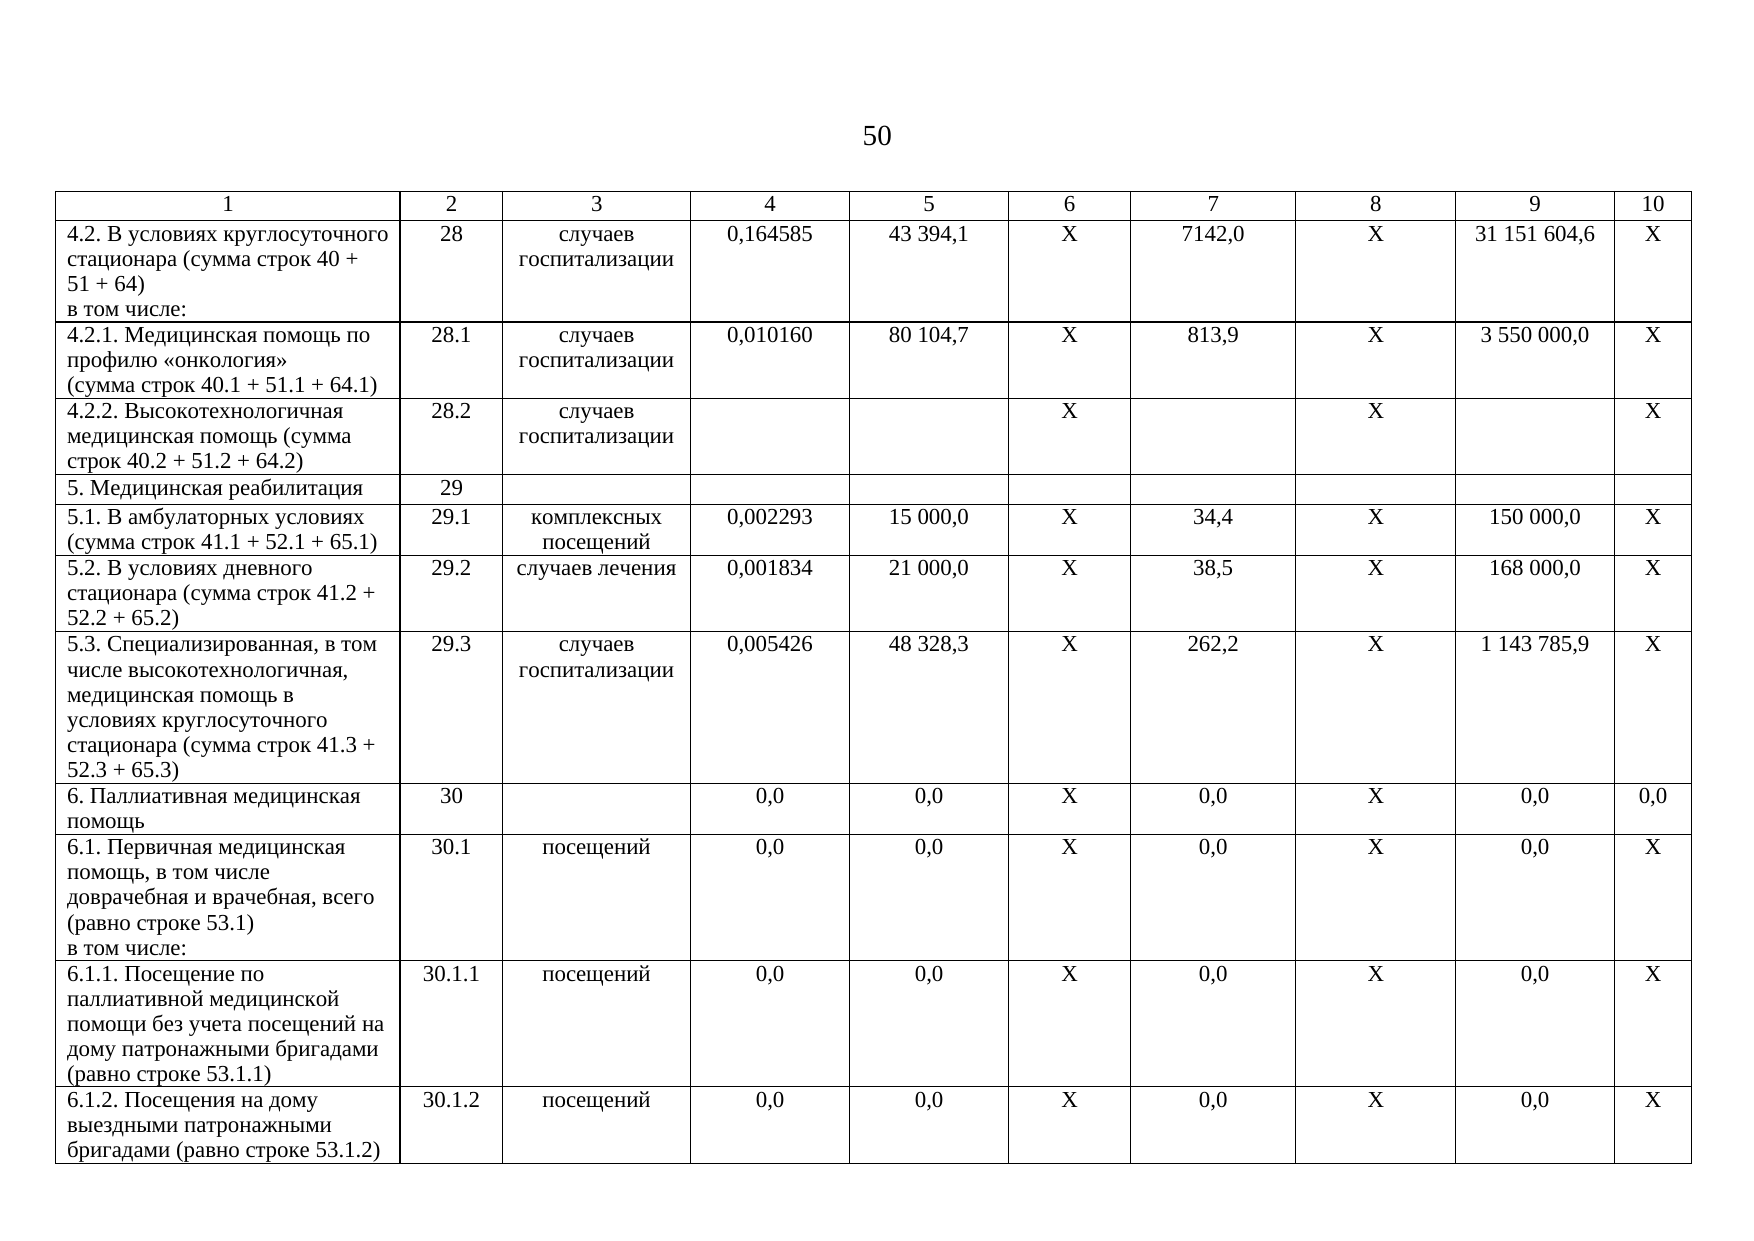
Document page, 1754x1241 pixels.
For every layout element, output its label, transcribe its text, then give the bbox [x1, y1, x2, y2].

table_cell 30 [401, 784, 502, 833]
table_cell 0,0 [691, 961, 849, 1086]
table_header 5 [850, 192, 1008, 220]
table_cell Х [1615, 399, 1691, 474]
table_cell 0,0 [1131, 784, 1295, 833]
table_cell 5.1. В амбулаторных условиях (сумма строк 41.1 + 52.1 + 65.1) [56, 505, 399, 554]
table_cell Х [1009, 399, 1130, 474]
table_cell 0,0 [850, 835, 1008, 960]
table_cell Х [1296, 556, 1455, 631]
table_cell 4.2.2. Высокотехнологичная медицинская помощь (сумма строк 40.2 + 51.2 + 64.2) [56, 399, 399, 474]
table_header 6 [1009, 192, 1130, 220]
table_cell Х [1009, 961, 1130, 1086]
table_cell 6.1.1. Посещение по паллиативной медицинской помощи без учета посещений на дому патронажными бригадами (равно строке 53.1.1) [56, 961, 399, 1086]
table_cell 0,0 [1615, 784, 1691, 833]
table_cell 34,4 [1131, 505, 1295, 554]
table_cell 0,0 [1456, 835, 1614, 960]
table_cell Х [1615, 835, 1691, 960]
table_cell 29.1 [401, 505, 502, 554]
table_cell 0,005426 [691, 632, 849, 782]
table_cell [850, 399, 1008, 474]
table_cell Х [1615, 632, 1691, 782]
table_cell 80 104,7 [850, 323, 1008, 398]
table_cell Х [1009, 323, 1130, 398]
table_cell 21 000,0 [850, 556, 1008, 631]
table_cell [1009, 475, 1130, 503]
table_cell [1456, 399, 1614, 474]
table_header 8 [1296, 192, 1455, 220]
table_cell Х [1296, 632, 1455, 782]
table_cell 0,0 [1131, 835, 1295, 960]
table_cell Х [1615, 556, 1691, 631]
table_cell 30.1.2 [401, 1087, 502, 1162]
table_cell 0,0 [850, 1087, 1008, 1162]
table_cell [1615, 475, 1691, 503]
table_cell посещений [503, 835, 690, 960]
table_header 1 [56, 192, 399, 220]
table_cell Х [1296, 323, 1455, 398]
table_cell Х [1615, 1087, 1691, 1162]
table_cell посещений [503, 1087, 690, 1162]
table_cell случаев госпитализации [503, 221, 690, 321]
table_cell [850, 475, 1008, 503]
table_cell Х [1615, 221, 1691, 321]
table_cell Х [1296, 505, 1455, 554]
table_cell 0,0 [1456, 961, 1614, 1086]
table_header 9 [1456, 192, 1614, 220]
table_cell 0,0 [1456, 784, 1614, 833]
table_cell 5.2. В условиях дневного стационара (сумма строк 41.2 + 52.2 + 65.2) [56, 556, 399, 631]
table_cell Х [1009, 784, 1130, 833]
table_cell Х [1296, 399, 1455, 474]
table_cell 29.2 [401, 556, 502, 631]
table_cell 31 151 604,6 [1456, 221, 1614, 321]
table_cell 48 328,3 [850, 632, 1008, 782]
table_cell случаев госпитализации [503, 323, 690, 398]
table_cell посещений [503, 961, 690, 1086]
table_cell [1456, 475, 1614, 503]
table_cell Х [1009, 1087, 1130, 1162]
table_cell 0,164585 [691, 221, 849, 321]
table_header 3 [503, 192, 690, 220]
table_cell 4.2.1. Медицинская помощь по профилю «онкология» (сумма строк 40.1 + 51.1 + 64.1) [56, 323, 399, 398]
table_cell Х [1009, 632, 1130, 782]
table_cell 28 [401, 221, 502, 321]
table_cell случаев лечения [503, 556, 690, 631]
table_cell Х [1615, 505, 1691, 554]
table_cell 0,002293 [691, 505, 849, 554]
table_cell Х [1296, 1087, 1455, 1162]
table_header 4 [691, 192, 849, 220]
table_cell 0,0 [1131, 1087, 1295, 1162]
table_header 10 [1615, 192, 1691, 220]
table_cell 28.2 [401, 399, 502, 474]
table_cell 0,0 [850, 784, 1008, 833]
table_cell 0,0 [850, 961, 1008, 1086]
table_cell 0,0 [691, 835, 849, 960]
table_cell комплексных посещений [503, 505, 690, 554]
table_cell 3 550 000,0 [1456, 323, 1614, 398]
table_cell 6.1. Первичная медицинская помощь, в том числе доврачебная и врачебная, всего (равно строке 53.1) в том числе: [56, 835, 399, 960]
table_header 7 [1131, 192, 1295, 220]
table_cell Х [1615, 323, 1691, 398]
table_cell 5.3. Специализированная, в том числе высокотехнологичная, медицинская помощь в условиях круглосуточного стационара (сумма строк 41.3 + 52.3 + 65.3) [56, 632, 399, 782]
table_cell 0,0 [691, 784, 849, 833]
table_header 2 [401, 192, 502, 220]
table_cell [1131, 475, 1295, 503]
table_cell 15 000,0 [850, 505, 1008, 554]
table_cell Х [1296, 784, 1455, 833]
table_cell 0,010160 [691, 323, 849, 398]
table_cell 1 143 785,9 [1456, 632, 1614, 782]
table_cell случаев госпитализации [503, 632, 690, 782]
table_cell [691, 475, 849, 503]
table_cell [691, 399, 849, 474]
table_cell 7142,0 [1131, 221, 1295, 321]
table_cell 6.1.2. Посещения на дому выездными патронажными бригадами (равно строке 53.1.2) [56, 1087, 399, 1162]
table_cell 262,2 [1131, 632, 1295, 782]
table_cell Х [1296, 835, 1455, 960]
table_cell 150 000,0 [1456, 505, 1614, 554]
table_cell [503, 475, 690, 503]
table_cell 5. Медицинская реабилитация [56, 475, 399, 503]
table_cell 30.1 [401, 835, 502, 960]
table_cell 43 394,1 [850, 221, 1008, 321]
table_cell 29 [401, 475, 502, 503]
table_cell случаев госпитализации [503, 399, 690, 474]
table_cell [1131, 399, 1295, 474]
table_cell [1296, 475, 1455, 503]
table_cell Х [1009, 556, 1130, 631]
table_cell 0,0 [1131, 961, 1295, 1086]
table_cell Х [1009, 835, 1130, 960]
table_cell 0,0 [1456, 1087, 1614, 1162]
table_cell Х [1615, 961, 1691, 1086]
table_cell Х [1296, 221, 1455, 321]
table_cell Х [1009, 505, 1130, 554]
table_cell 29.3 [401, 632, 502, 782]
table_cell 28.1 [401, 323, 502, 398]
table_cell 813,9 [1131, 323, 1295, 398]
table_cell [503, 784, 690, 833]
table_cell 38,5 [1131, 556, 1295, 631]
table_cell 168 000,0 [1456, 556, 1614, 631]
table_cell 0,001834 [691, 556, 849, 631]
table_cell 30.1.1 [401, 961, 502, 1086]
table_cell Х [1296, 961, 1455, 1086]
table_cell 4.2. В условиях круглосуточного стационара (сумма строк 40 + 51 + 64) в том числе: [56, 221, 399, 321]
table_cell 6. Паллиативная медицинская помощь [56, 784, 399, 833]
table_cell Х [1009, 221, 1130, 321]
table_cell 0,0 [691, 1087, 849, 1162]
